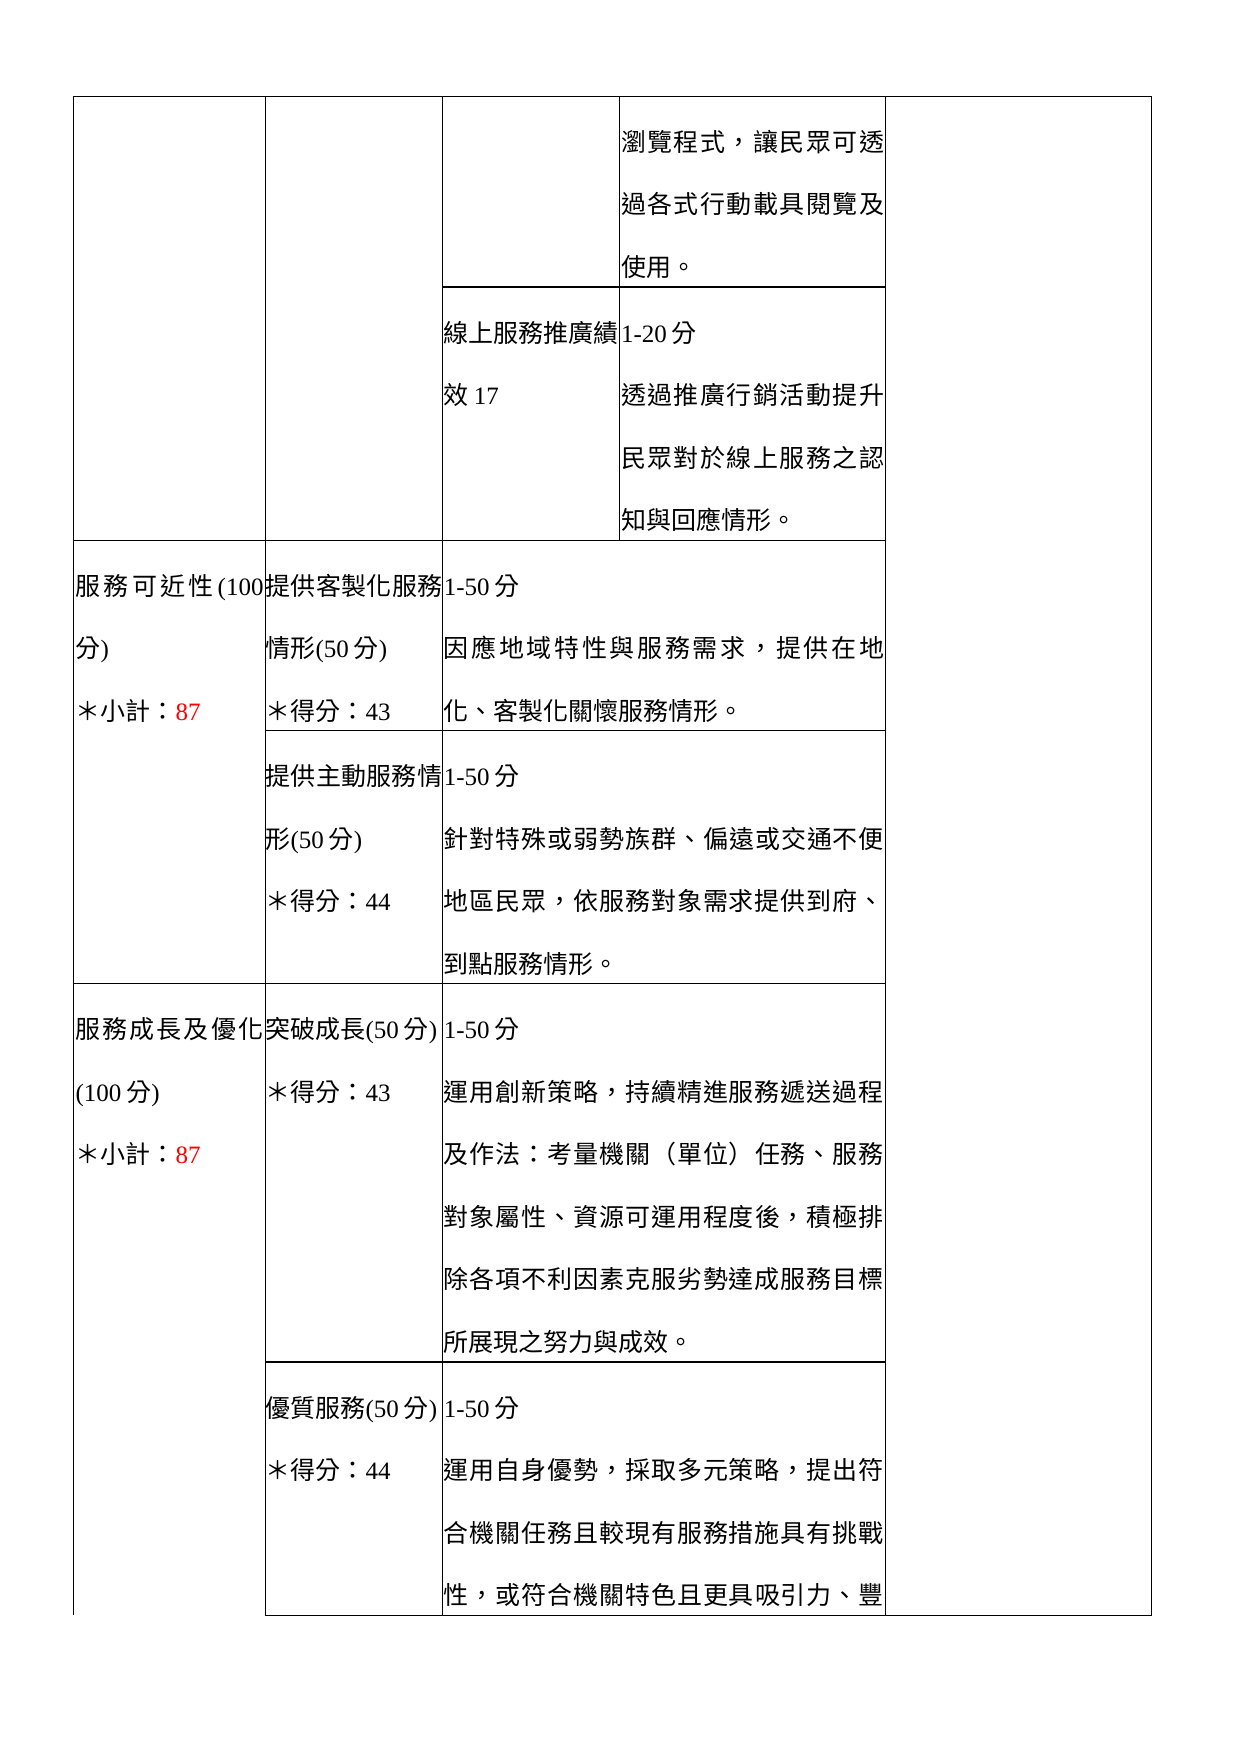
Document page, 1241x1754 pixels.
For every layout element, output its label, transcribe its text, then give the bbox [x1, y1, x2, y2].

table_cell 1-20分 透過推廣行銷活動提升民眾對於線上服務之認知與回應情形。 [620, 288, 885, 539]
table_cell 提供客製化服務情形(50分) ＊得分：43 [266, 541, 442, 730]
table_cell 突破成長(50分) ＊得分：43 [266, 984, 442, 1361]
table_cell [266, 97, 442, 539]
table_cell 1-50分 運用自身優勢，採取多元策略，提出符合機關任務且較現有服務措施具有挑戰性，或符合機關特色且更具吸引力、豐 [443, 1363, 885, 1614]
table_cell 優質服務(50分) ＊得分：44 [266, 1363, 442, 1614]
table_cell 線上服務推廣績效17 [443, 288, 619, 539]
table_cell [74, 97, 265, 539]
table_cell 服務可近性(100分) ＊小計：87 [74, 541, 265, 983]
table_cell 1-50分 因應地域特性與服務需求，提供在地化、客製化關懷服務情形。 [443, 541, 885, 730]
table_cell 1-50分 運用創新策略，持續精進服務遞送過程及作法：考量機關（單位）任務、服務對象屬性、資源可運用程度後，積極排除各項不利因素克服劣勢達成服務目標所展現之努力與成效。 [443, 984, 885, 1361]
table_cell 1-50分 針對特殊或弱勢族群、偏遠或交通不便地區民眾，依服務對象需求提供到府、到點服務情形。 [443, 731, 885, 983]
table_cell 服務成長及優化(100分) ＊小計：87 [74, 984, 265, 1614]
table_cell 提供主動服務情形(50分) ＊得分：44 [266, 731, 442, 983]
table_cell 瀏覽程式，讓民眾可透過各式行動載具閱覽及使用。 [620, 97, 885, 286]
table_cell [443, 97, 619, 286]
table_cell [886, 97, 1151, 1614]
